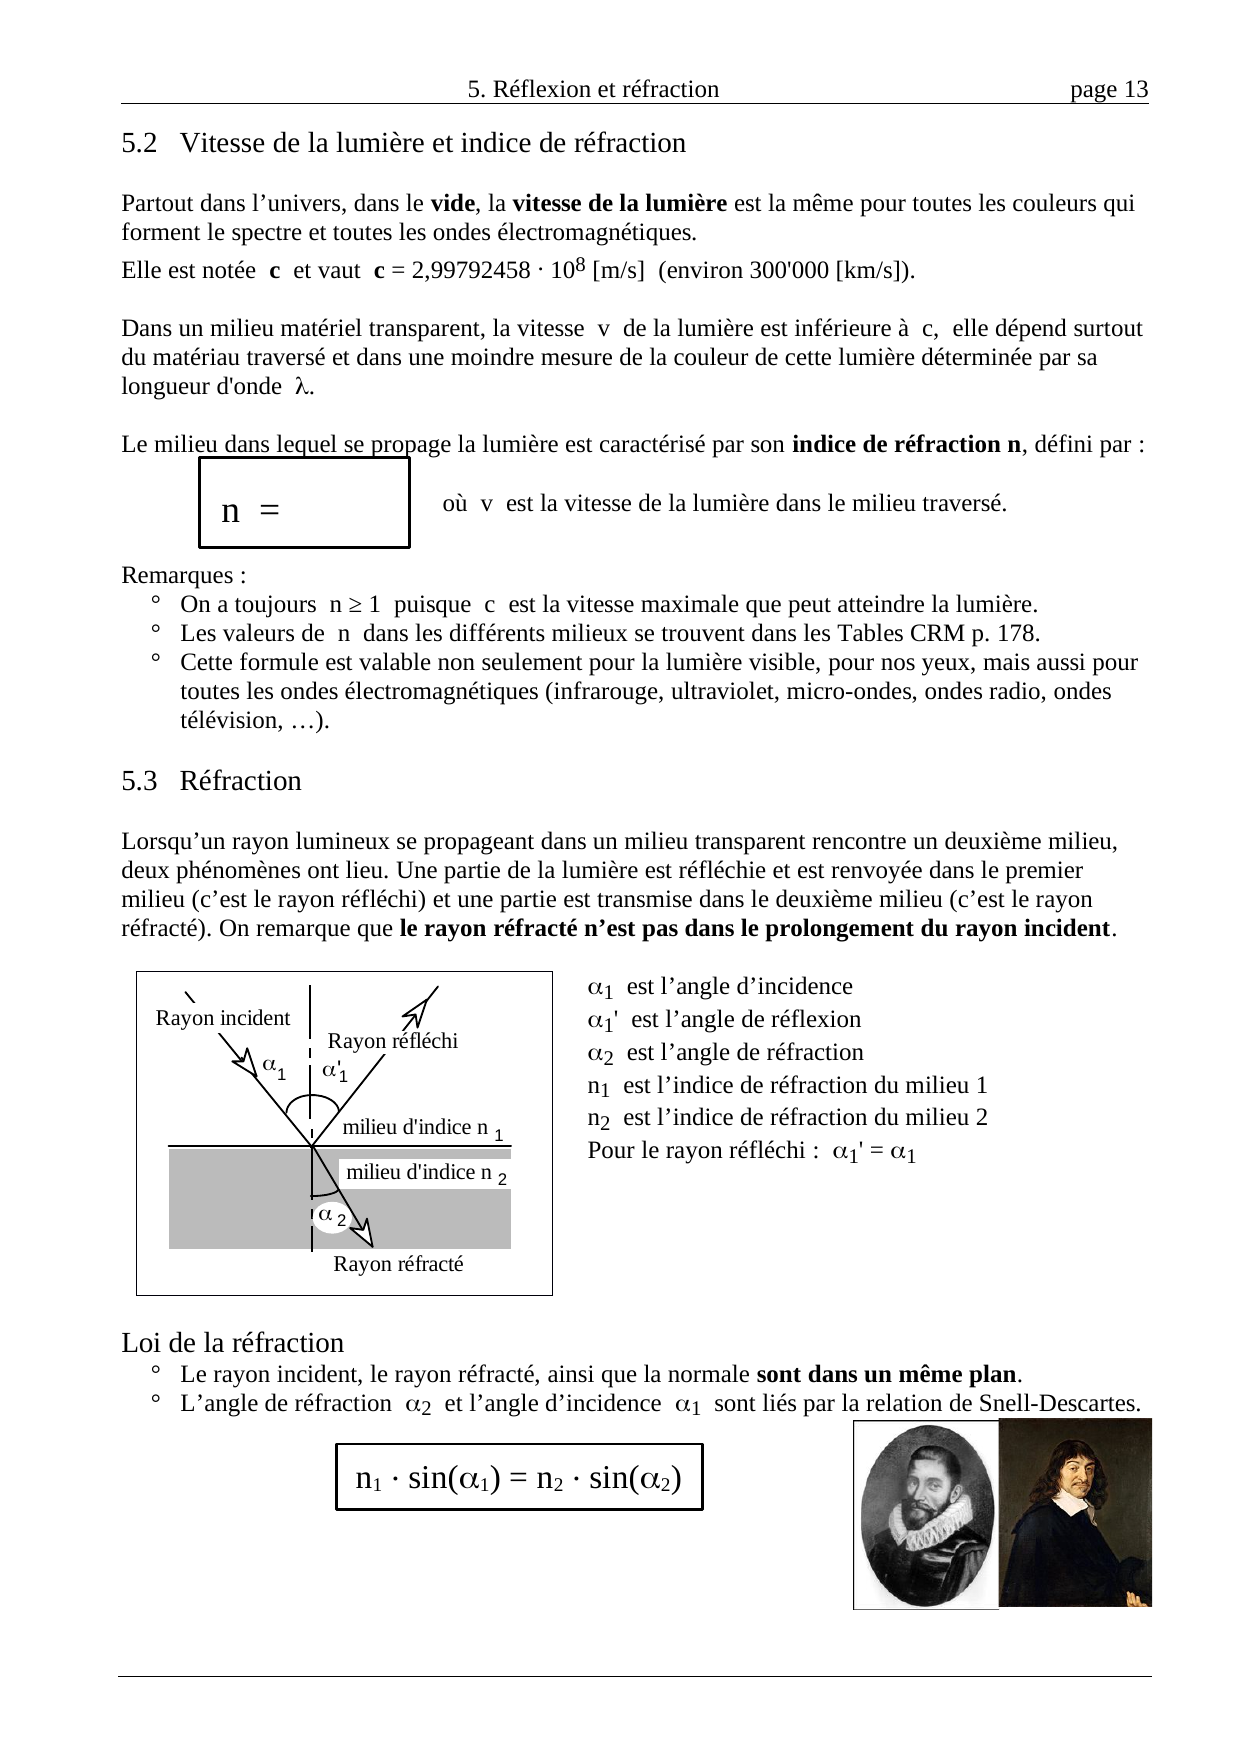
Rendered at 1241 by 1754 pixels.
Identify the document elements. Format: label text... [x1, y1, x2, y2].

text [704, 1449, 853, 1495]
table_header [553, 971, 579, 1296]
text Lorsqu’un rayon lumineux se propageant dans un milieu transparent rencontre un deuxième milieu, deux phénomènes ont lieu. Une partie de la lumière est réfléchie et est renvoyée dans le premier milieu (c’est le rayon réfléchi) et une partie est transmise dans le deuxième milieu (c’est le rayon réfracté). On remarque que le rayon réfracté n’est pas dans le prolongement du rayon incident. [121, 826, 1149, 942]
text Partout dans l’univers, dans le vide, la vitesse de la lumière est la même pour toutes les couleurs qui forment le spectre et toutes les ondes électromagnétiques. [121, 188, 1149, 246]
text Dans un milieu matériel transparent, la vitesse v de la lumière est inférieure à c, elle dépend surtout du matériau traversé et dans une moindre mesure de la couleur de cette lumière déterminée par sa longueur d'onde . [121, 313, 1149, 400]
table_header [137, 972, 552, 1295]
text ° L’angle de réfraction 2 et l’angle d’incidence 1 sont liés par la relation de Snell-Descartes. [151, 1387, 1149, 1420]
table_header où v est la vitesse de la lumière dans le milieu traversé. [431, 488, 1051, 546]
text n1 . sin(1) = n2 . sin(2) [338, 1449, 701, 1495]
table_header 1 est l’angle d’incidence 1' est l’angle de réflexion 2 est l’angle de réfraction n1 est l’indice de réfraction du milieu 1 n2 est l’indice de réfraction du milieu 2 Pour le rayon réfléchi : 1' = 1 [579, 971, 1054, 1296]
table_header n = [210, 488, 408, 546]
table_header [411, 488, 431, 546]
text ° Cette formule est valable non seulement pour la lumière visible, pour nos yeux, mais aussi pour toutes les ondes électromagnétiques (infrarouge, ultraviolet, micro-ondes, ondes radio, ondes télévision, …). [151, 647, 1149, 734]
text 5.2 Vitesse de la lumière et indice de réfraction [121, 126, 1149, 159]
table_header [288, 1097, 337, 1144]
picture [853, 1418, 1153, 1610]
text Elle est notée c et vaut c = 2,99792458 . 108 [m/s] (environ 300'000 [km/s]). [121, 246, 1149, 284]
text ° On a toujours n ≥ 1 puisque c est la vitesse maximale que peut atteindre la lumière. [151, 589, 1149, 618]
text Loi de la réfraction [121, 1325, 1149, 1358]
text Le milieu dans lequel se propage la lumière est caractérisé par son indice de réfraction n, défini par : [121, 429, 1149, 458]
text ° Les valeurs de n dans les différents milieux se trouvent dans les Tables CRM p. 178. [151, 618, 1149, 647]
text ° Le rayon incident, le rayon réfracté, ainsi que la normale sont dans un même plan. [151, 1358, 1149, 1387]
text Remarques : [121, 560, 1149, 589]
table_header [113, 971, 136, 1296]
text 5.3 Réfraction [121, 763, 1149, 797]
text [121, 1449, 335, 1495]
